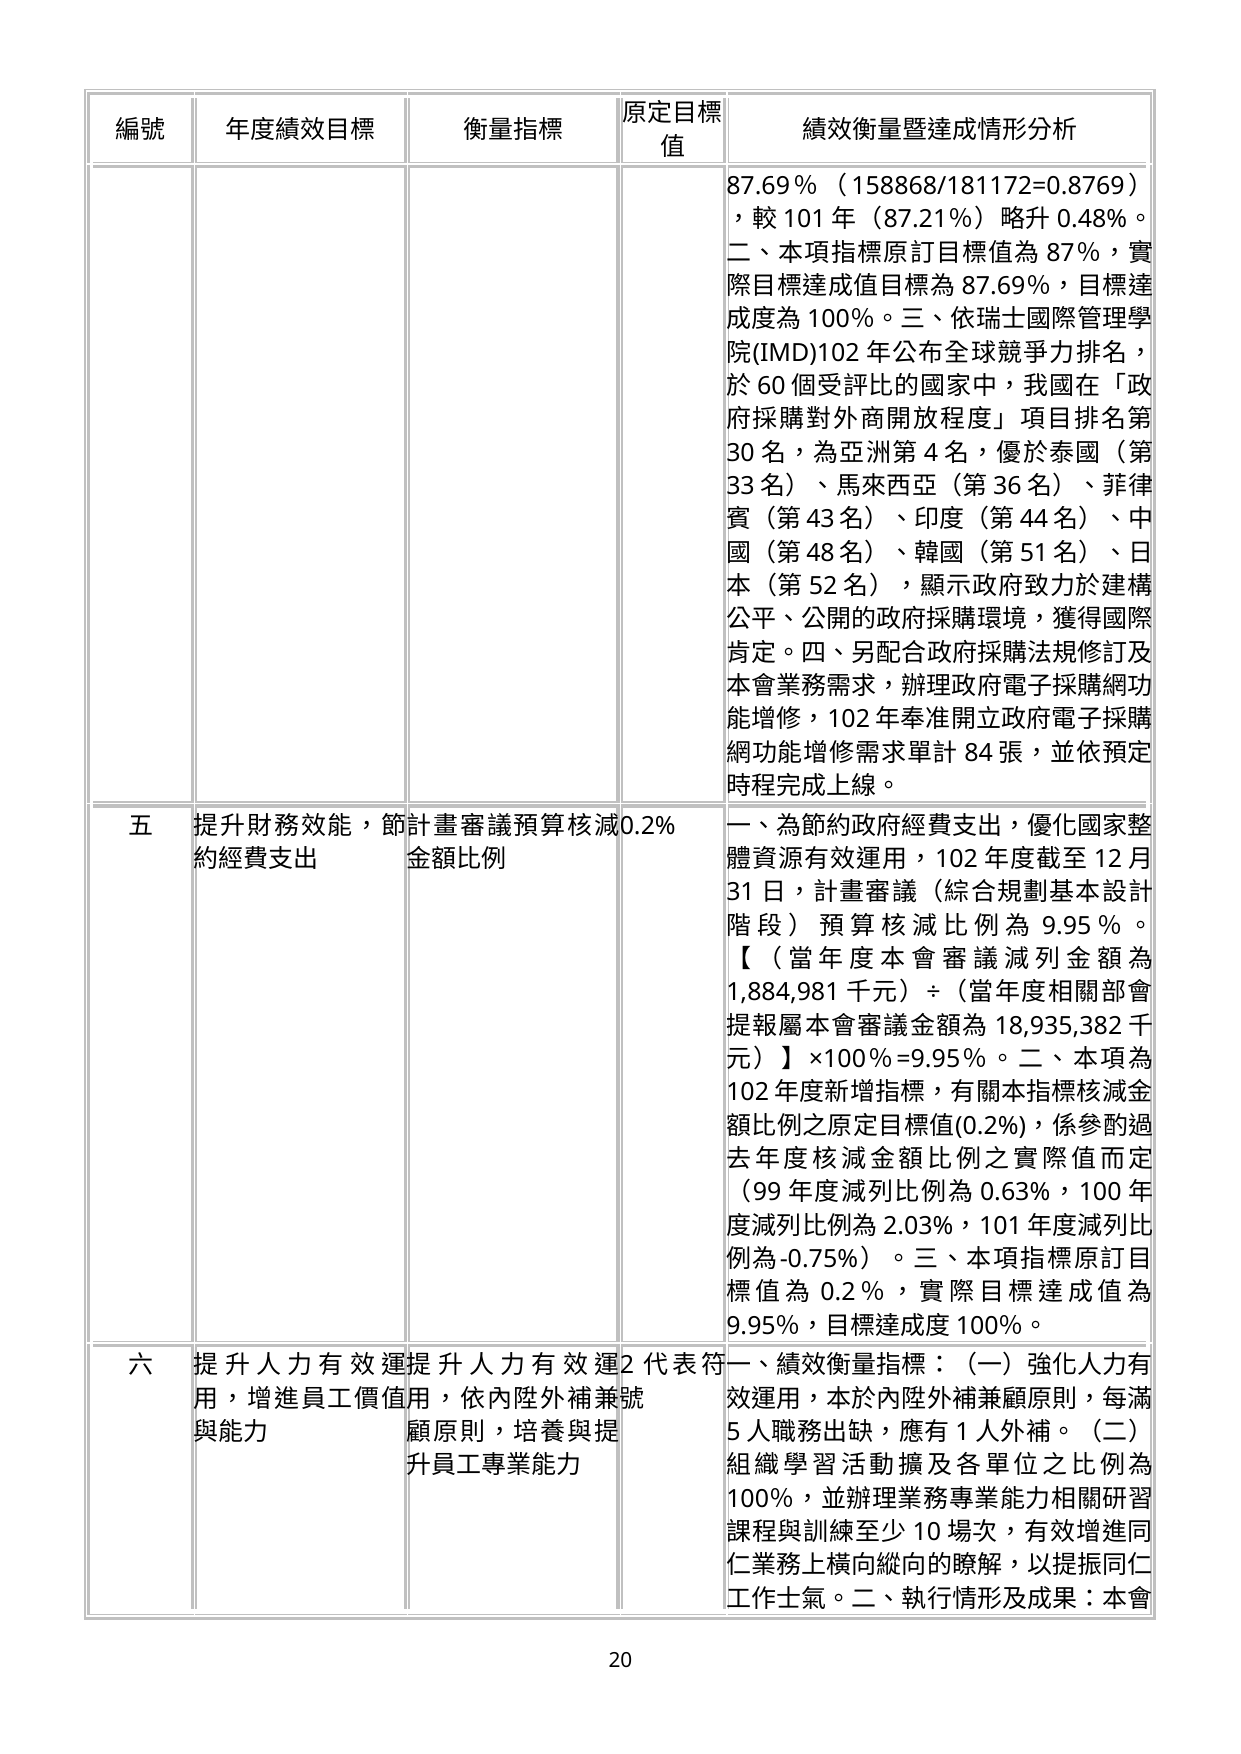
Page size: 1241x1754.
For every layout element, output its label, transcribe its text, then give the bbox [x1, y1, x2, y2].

table_cell 計畫審議預算核減金額比例 [410, 808, 616, 1341]
table_cell [623, 168, 723, 801]
table_cell 提升財務效能，節約經費支出 [197, 808, 404, 1341]
table_cell 六 [87, 1341, 194, 1614]
table_cell 0.2% [623, 808, 723, 1341]
table_header 年度績效目標 [194, 90, 407, 162]
table_cell [197, 168, 404, 801]
table_header 衡量指標 [407, 90, 619, 162]
table_cell 87.69％（158868/181172=0.8769），較101年（87.21％）略升0.48%。二、本項指標原訂目標值為87％，實際目標達成值目標為87.69％，目標達成度為100％。三、依瑞士國際管理學院(IMD)102年公布全球競爭力排名，於60個受評比的國家中，我國在「政府採購對外商開放程度」項目排名第30名，為亞洲第4名，優於泰國（第33名）、馬來西亞（第36名）、菲律賓（第43名）、印度（第44名）、中國（第48名）、韓國（第51名）、日本（第52名），顯示政府致力於建構公平、公開的政府採購環境，獲得國際肯定。四、另配合政府採購法規修訂及本會業務需求，辦理政府電子採購網功能增修，102年奉准開立政府電子採購網功能增修需求單計84張，並依預定時程完成上線。 [726, 162, 1153, 801]
table_header 原定目標值 [620, 90, 726, 162]
table_cell 2代表符號 [620, 1347, 726, 1614]
table_cell [410, 168, 616, 801]
table_cell 提升人力有效運用，依內陞外補兼顧原則，培養與提升員工專業能力 [407, 1347, 619, 1614]
table_cell 提升人力有效運用，增進員工價值與能力 [194, 1347, 407, 1614]
table_cell 一、為節約政府經費支出，優化國家整體資源有效運用，102年度截至12月31日，計畫審議（綜合規劃基本設計階段）預算核減比例為9.95％。【（當年度本會審議減列金額為1,884,981千元）÷（當年度相關部會提報屬本會審議金額為18,935,382千元）】×100％=9.95％。二、本項為102年度新增指標，有關本指標核減金額比例之原定目標值(0.2%)，係參酌過去年度核減金額比例之實際值而定（99年度減列比例為0.63%，100年度減列比例為2.03%，101年度減列比例為-0.75%）。三、本項指標原訂目標值為0.2％，實際目標達成值為9.95％，目標達成度100％。 [726, 801, 1153, 1341]
table_cell 五 [87, 801, 194, 1341]
table_header 編號 [90, 95, 194, 162]
table_header 績效衡量暨達成情形分析 [726, 90, 1153, 162]
table_cell 一、績效衡量指標：（一）強化人力有效運用，本於內陞外補兼顧原則，每滿5人職務出缺，應有1人外補。（二）組織學習活動擴及各單位之比例為100％，並辦理業務專業能力相關研習課程與訓練至少10場次，有效增進同仁業務上橫向縱向的瞭解，以提振同仁工作士氣。二、執行情形及成果：本會 [726, 1341, 1153, 1614]
table_cell [87, 162, 194, 801]
